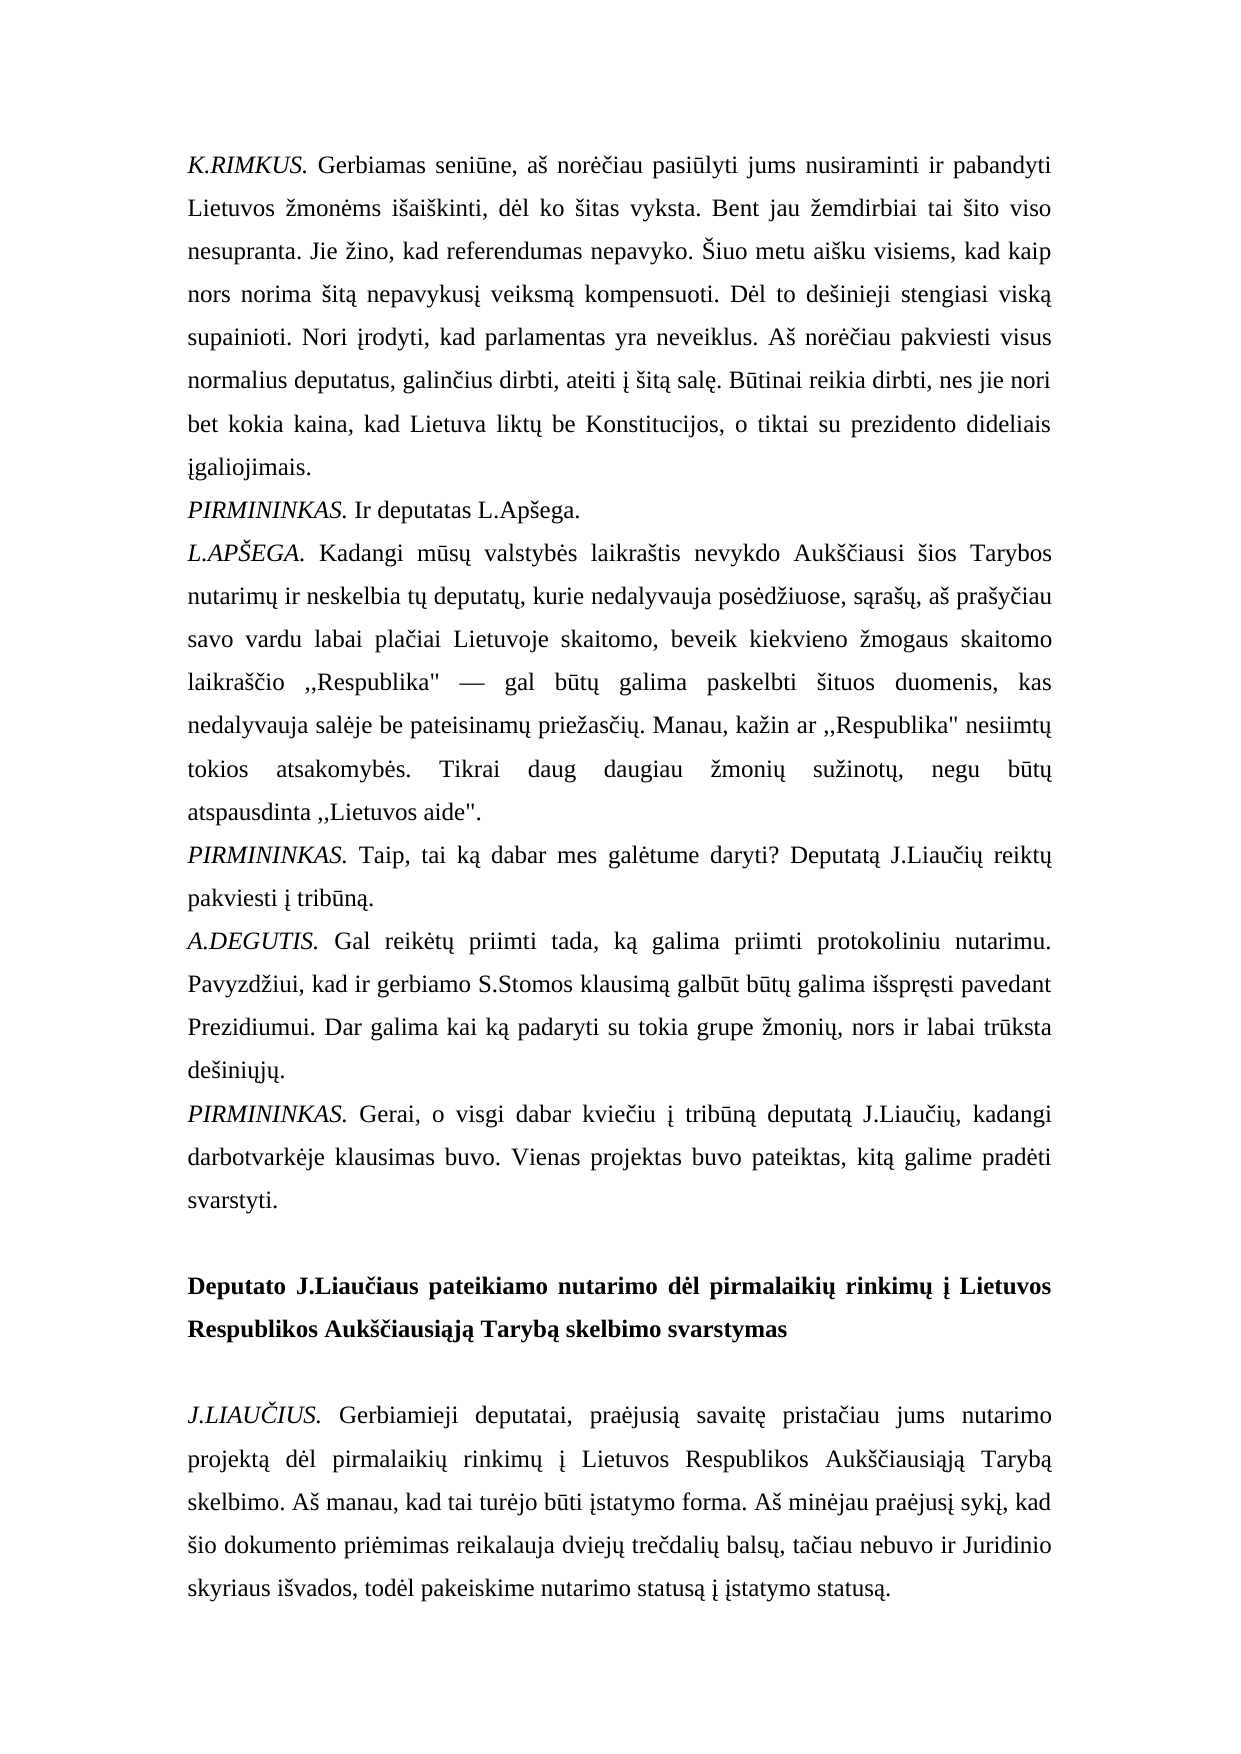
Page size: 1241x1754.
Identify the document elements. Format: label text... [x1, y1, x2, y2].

text Deputato J.Liaučiaus pateikiamo nutarimo dėl pirmalaikių rinkimų į Lietuvos Respublikos Aukščiausiąją Tarybą skelbimo svarstymas [187, 1271, 1053, 1343]
text PIRMININKAS. Ir deputatas L.Apšega. [187, 495, 1053, 524]
text K.RIMKUS. Gerbiamas seniūne, aš norėčiau pasiūlyti jums nusiraminti ir pabandyti Lietuvos žmonėms išaiškinti, dėl ko šitas vyksta. Bent jau žemdirbiai tai šito viso nesupranta. Jie žino, kad referendumas nepavyko. Šiuo metu aišku visiems, kad kaip nors norima šitą nepavykusį veiksmą kompensuoti. Dėl to dešinieji stengiasi viską supainioti. Nori įrodyti, kad parlamentas yra neveiklus. Aš norėčiau pakviesti visus normalius deputatus, galinčius dirbti, ateiti į šitą salę. Būtinai reikia dirbti, nes jie nori bet kokia kaina, kad Lietuva liktų be Konstitucijos, o tiktai su prezidento dideliais įgaliojimais. [187, 150, 1053, 481]
text L.APŠEGA. Kadangi mūsų valstybės laikraštis nevykdo Aukščiausi šios Tarybos nutarimų ir neskelbia tų deputatų, kurie nedalyvauja posėdžiuose, sąrašų, aš prašyčiau savo vardu labai plačiai Lietuvoje skaitomo, beveik kiekvieno žmogaus skaitomo laikraščio ,,Respublika" — gal būtų galima paskelbti šituos duomenis, kas nedalyvauja salėje be pateisinamų priežasčių. Manau, kažin ar ,,Respublika" nesiimtų tokios atsakomybės. Tikrai daug daugiau žmonių sužinotų, negu būtų atspausdinta ,,Lietuvos aide". [187, 538, 1053, 826]
text PIRMININKAS. Taip, tai ką dabar mes galėtume daryti? Deputatą J.Liaučių reiktų pakviesti į tribūną. [187, 840, 1053, 912]
text PIRMININKAS. Gerai, o visgi dabar kviečiu į tribūną deputatą J.Liaučių, kadangi darbotvarkėje klausimas buvo. Vienas projektas buvo pateiktas, kitą galime pradėti svarstyti. [187, 1099, 1053, 1214]
text J.LIAUČIUS. Gerbiamieji deputatai, praėjusią savaitę pristačiau jums nutarimo projektą dėl pirmalaikių rinkimų į Lietuvos Respublikos Aukščiausiąją Tarybą skelbimo. Aš manau, kad tai turėjo būti įstatymo forma. Aš minėjau praėjusį sykį, kad šio dokumento priėmimas reikalauja dviejų trečdalių balsų, tačiau nebuvo ir Juridinio skyriaus išvados, todėl pakeiskime nutarimo statusą į įstatymo statusą. [187, 1401, 1053, 1602]
text A.DEGUTIS. Gal reikėtų priimti tada, ką galima priimti protokoliniu nutarimu. Pavyzdžiui, kad ir gerbiamo S.Stomos klausimą galbūt būtų galima išspręsti pavedant Prezidiumui. Dar galima kai ką padaryti su tokia grupe žmonių, nors ir labai trūksta dešiniųjų. [187, 926, 1053, 1084]
